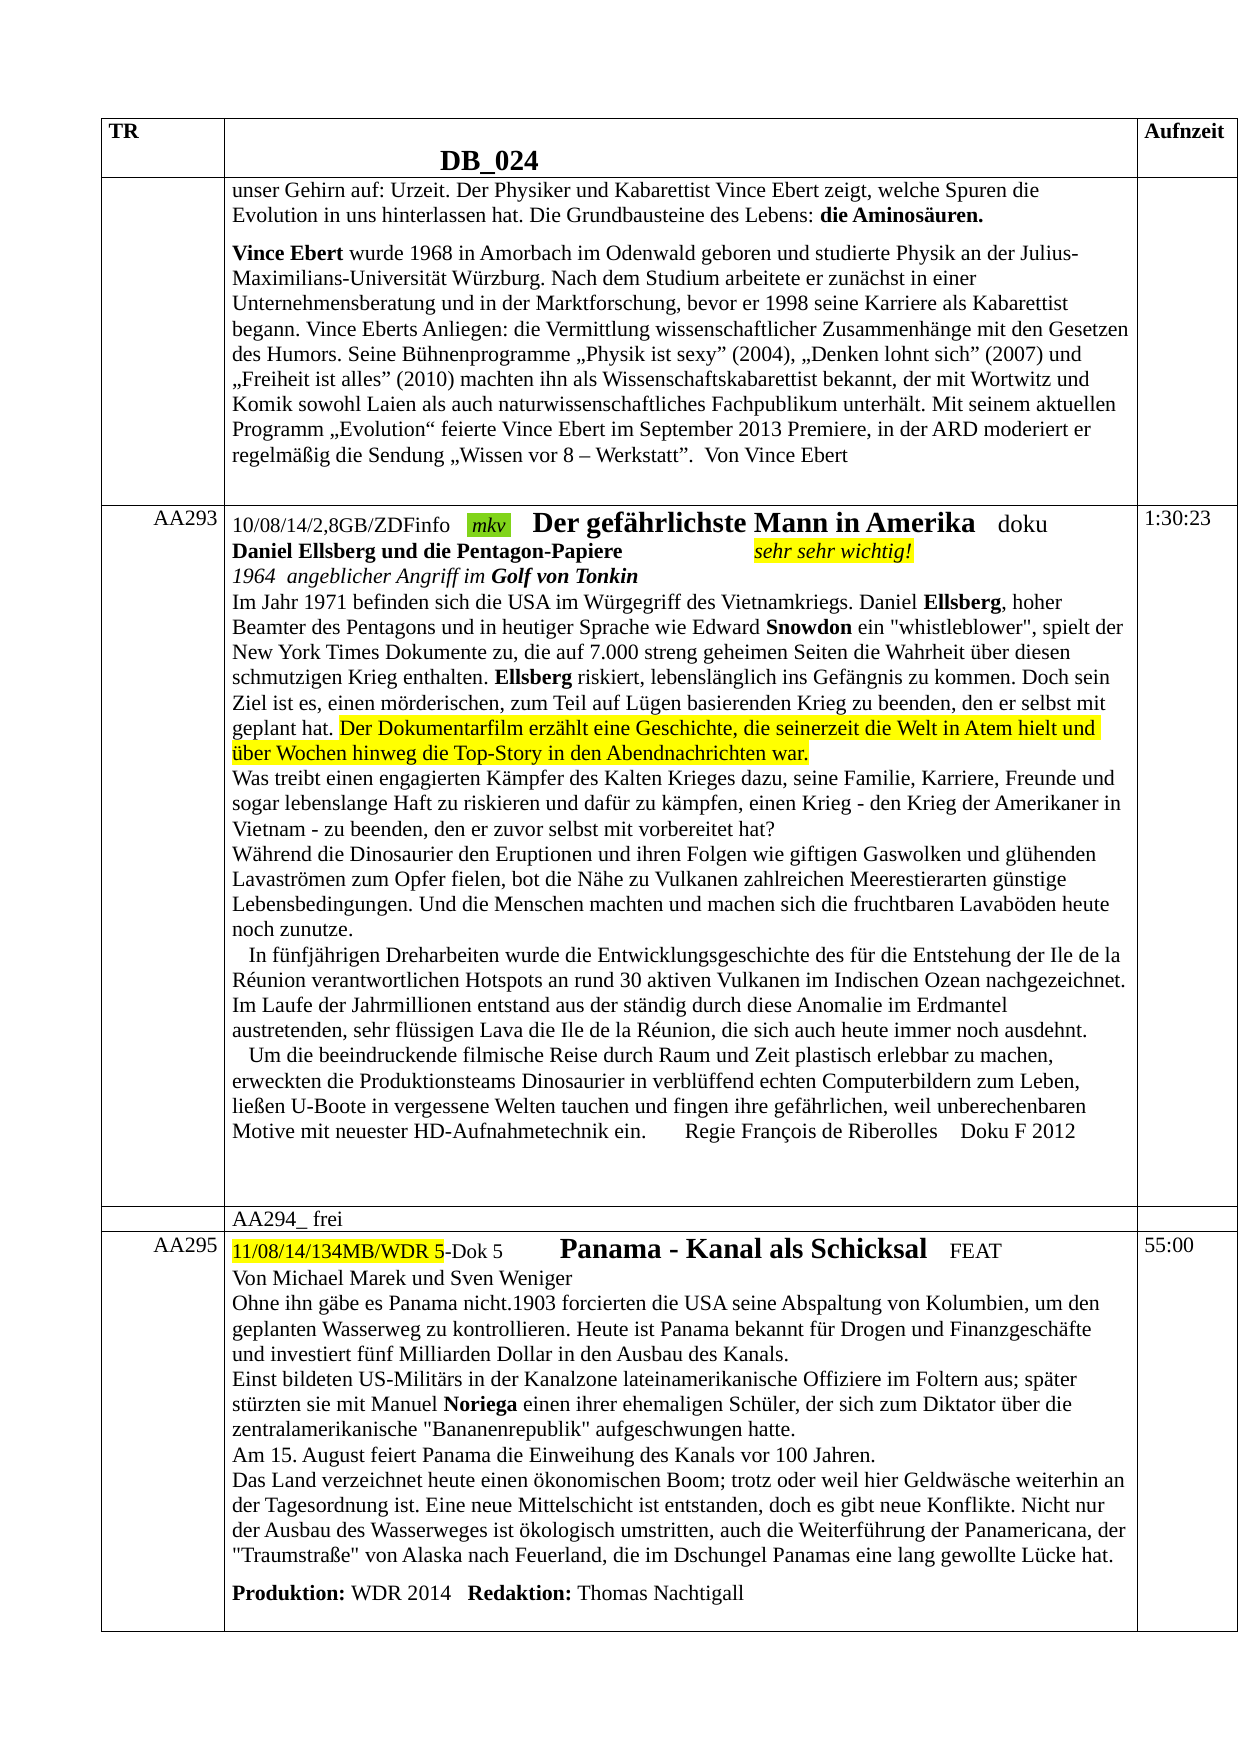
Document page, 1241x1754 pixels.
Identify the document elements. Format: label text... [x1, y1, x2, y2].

table_cell 11/08/14/134MB/WDR 5-Dok 5 Panama - Kanal als Schicksal FEAT Von Michael Marek und Sven Weniger Ohne ihn gäbe es Panama nicht.1903 forcierten die USA seine Abspaltung von Kolumbien, um den geplanten Wasserweg zu kontrollieren. Heute ist Panama bekannt für Drogen und Finanzgeschäfte und investiert fünf Milliarden Dollar in den Ausbau des Kanals. Einst bildeten US-Militärs in der Kanalzone lateinamerikanische Offiziere im Foltern aus; später stürzten sie mit Manuel Noriega einen ihrer ehemaligen Schüler, der sich zum Diktator über die zentralamerikanische "Bananenrepublik" aufgeschwungen hatte. Am 15. August feiert Panama die Einweihung des Kanals vor 100 Jahren. Das Land verzeichnet heute einen ökonomischen Boom; trotz oder weil hier Geldwäsche weiterhin an der Tagesordnung ist. Eine neue Mittelschicht ist entstanden, doch es gibt neue Konflikte. Nicht nur der Ausbau des Wasserweges ist ökologisch umstritten, auch die Weiterführung der Panamericana, der "Traumstraße" von Alaska nach Feuerland, die im Dschungel Panamas eine lang gewollte Lücke hat. Produktion: WDR 2014 Redaktion: Thomas Nachtigall [225, 1232, 1137, 1631]
table_cell [102, 1207, 224, 1231]
table_cell unser Gehirn auf: Urzeit. Der Physiker und Kabarettist Vince Ebert zeigt, welche Spuren die Evolution in uns hinterlassen hat. Die Grundbausteine des Lebens: die Aminosäuren. Vince Ebert wurde 1968 in Amorbach im Odenwald geboren und studierte Physik an der Julius- Maximilians-Universität Würzburg. Nach dem Studium arbeitete er zunächst in einer Unternehmensberatung und in der Marktforschung, bevor er 1998 seine Karriere als Kabarettist begann. Vince Eberts Anliegen: die Vermittlung wissenschaftlicher Zusammenhänge mit den Gesetzen des Humors. Seine Bühnenprogramme „Physik ist sexy” (2004), „Denken lohnt sich” (2007) und „Freiheit ist alles” (2010) machten ihn als Wissenschaftskabarettist bekannt, der mit Wortwitz und Komik sowohl Laien als auch naturwissenschaftliches Fachpublikum unterhält. Mit seinem aktuellen Programm „Evolution“ feierte Vince Ebert im September 2013 Premiere, in der ARD moderiert er regelmäßig die Sendung „Wissen vor 8 – Werkstatt”. Von Vince Ebert [225, 178, 1137, 504]
table_header Aufnzeit [1138, 119, 1237, 177]
table_cell [1138, 178, 1237, 504]
table_cell 10/08/14/2,8GB/ZDFinfo mkv Der gefährlichste Mann in Amerika doku Daniel Ellsberg und die Pentagon-Papiere sehr sehr wichtig! 1964 angeblicher Angriff im Golf von Tonkin Im Jahr 1971 befinden sich die USA im Würgegriff des Vietnamkriegs. Daniel Ellsberg, hoher Beamter des Pentagons und in heutiger Sprache wie Edward Snowdon ein "whistleblower", spielt der New York Times Dokumente zu, die auf 7.000 streng geheimen Seiten die Wahrheit über diesen schmutzigen Krieg enthalten. Ellsberg riskiert, lebenslänglich ins Gefängnis zu kommen. Doch sein Ziel ist es, einen mörderischen, zum Teil auf Lügen basierenden Krieg zu beenden, den er selbst mit geplant hat. Der Dokumentarfilm erzählt eine Geschichte, die seinerzeit die Welt in Atem hielt und über Wochen hinweg die Top-Story in den Abendnachrichten war. Was treibt einen engagierten Kämpfer des Kalten Krieges dazu, seine Familie, Karriere, Freunde und sogar lebenslange Haft zu riskieren und dafür zu kämpfen, einen Krieg - den Krieg der Amerikaner in Vietnam - zu beenden, den er zuvor selbst mit vorbereitet hat? Während die Dinosaurier den Eruptionen und ihren Folgen wie giftigen Gaswolken und glühenden Lavaströmen zum Opfer fielen, bot die Nähe zu Vulkanen zahlreichen Meerestierarten günstige Lebensbedingungen. Und die Menschen machten und machen sich die fruchtbaren Lavaböden heute noch zunutze. In fünfjährigen Dreharbeiten wurde die Entwicklungsgeschichte des für die Entstehung der Ile de la Réunion verantwortlichen Hotspots an rund 30 aktiven Vulkanen im Indischen Ozean nachgezeichnet. Im Laufe der Jahrmillionen entstand aus der ständig durch diese Anomalie im Erdmantel austretenden, sehr flüssigen Lava die Ile de la Réunion, die sich auch heute immer noch ausdehnt. Um die beeindruckende filmische Reise durch Raum und Zeit plastisch erlebbar zu machen, erweckten die Produktionsteams Dinosaurier in verblüffend echten Computerbildern zum Leben, ließen U-Boote in vergessene Welten tauchen und fingen ihre gefährlichen, weil unberechenbaren Motive mit neuester HD-Aufnahmetechnik ein. Regie François de Riberolles Doku F 2012 [225, 506, 1137, 1206]
table_cell 55:00 [1138, 1232, 1237, 1631]
table_cell AA293 [102, 506, 224, 1206]
table_cell AA294_ frei [225, 1207, 1137, 1231]
table_cell 1:30:23 [1138, 506, 1237, 1206]
table_cell [1138, 1207, 1237, 1231]
table_cell AA295 [102, 1232, 224, 1631]
table_header DB_024 [225, 119, 1137, 177]
table_cell [102, 178, 224, 504]
table_header TR [102, 119, 224, 177]
